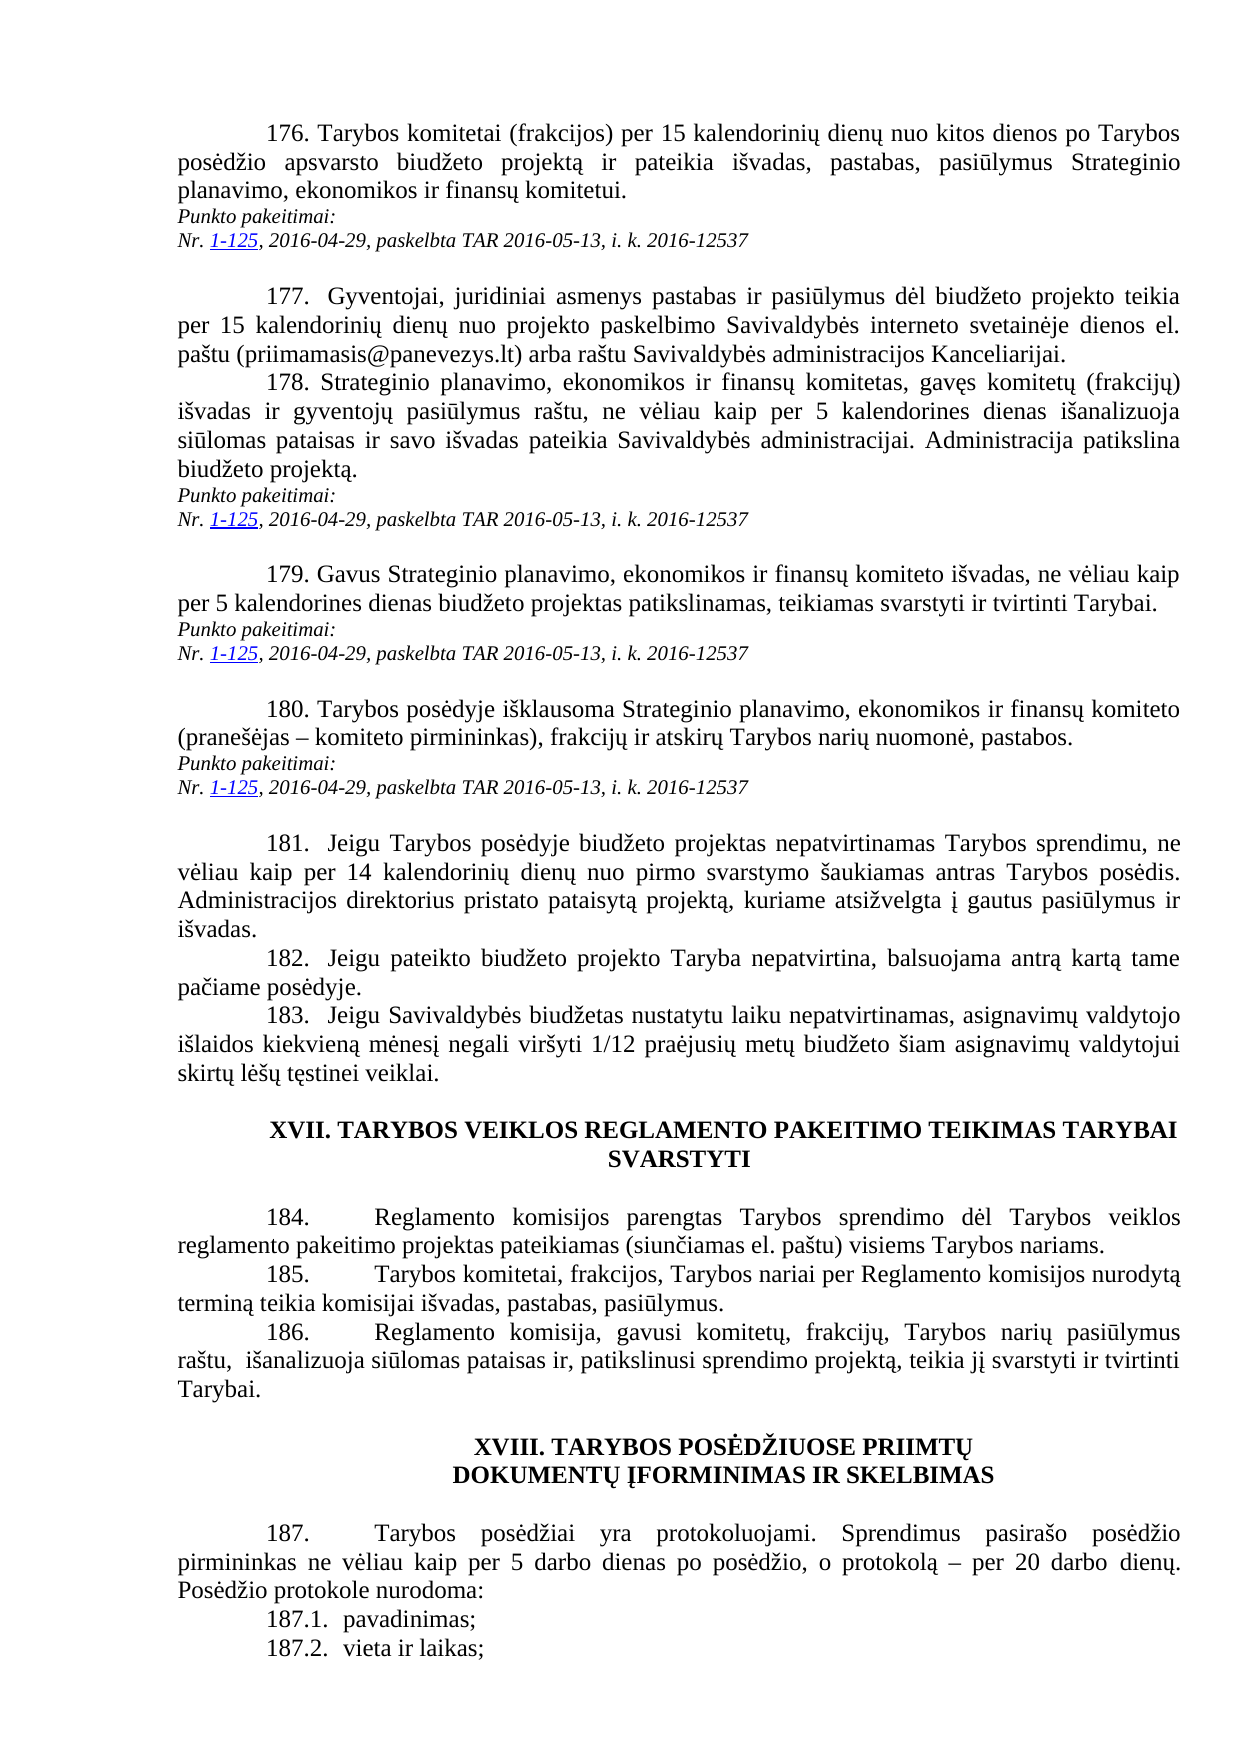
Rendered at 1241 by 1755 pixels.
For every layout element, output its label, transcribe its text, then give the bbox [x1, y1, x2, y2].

text 187.1. pavadinimas; [177, 1604, 1181, 1633]
text 184. Reglamento komisijos parengtas Tarybos sprendimo dėl Tarybos veiklos reglamento pakeitimo projektas pateikiamas (siunčiamas el. paštu) visiems Tarybos nariams. [177, 1202, 1181, 1259]
text Punkto pakeitimai: [177, 204, 1181, 228]
text Nr. 1-125, 2016-04-29, paskelbta TAR 2016-05-13, i. k. 2016-12537 [177, 228, 1181, 252]
text 178. Strateginio planavimo, ekonomikos ir finansų komitetas, gavęs komitetų (frakcijų) išvadas ir gyventojų pasiūlymus raštu, ne vėliau kaip per 5 kalendorines dienas išanalizuoja siūlomas pataisas ir savo išvadas pateikia Savivaldybės administracijai. Administracija patikslina biudžeto projektą. [177, 367, 1181, 482]
text 179. Gavus Strateginio planavimo, ekonomikos ir finansų komiteto išvadas, ne vėliau kaip per 5 kalendorines dienas biudžeto projektas patikslinamas, teikiamas svarstyti ir tvirtinti Tarybai. [177, 559, 1181, 617]
text 176. Tarybos komitetai (frakcijos) per 15 kalendorinių dienų nuo kitos dienos po Tarybos posėdžio apsvarsto biudžeto projektą ir pateikia išvadas, pastabas, pasiūlymus Strateginio planavimo, ekonomikos ir finansų komitetui. [177, 118, 1181, 204]
text 181. Jeigu Tarybos posėdyje biudžeto projektas nepatvirtinamas Tarybos sprendimu, ne vėliau kaip per 14 kalendorinių dienų nuo pirmo svarstymo šaukiamas antras Tarybos posėdis. Administracijos direktorius pristato pataisytą projektą, kuriame atsižvelgta į gautus pasiūlymus ir išvadas. [177, 828, 1181, 943]
text Nr. 1-125, 2016-04-29, paskelbta TAR 2016-05-13, i. k. 2016-12537 [177, 775, 1181, 799]
text 185. Tarybos komitetai, frakcijos, Tarybos nariai per Reglamento komisijos nurodytą terminą teikia komisijai išvadas, pastabas, pasiūlymus. [177, 1259, 1181, 1317]
text Punkto pakeitimai: [177, 617, 1181, 641]
text Nr. 1-125, 2016-04-29, paskelbta TAR 2016-05-13, i. k. 2016-12537 [177, 641, 1181, 665]
text Nr. 1-125, 2016-04-29, paskelbta TAR 2016-05-13, i. k. 2016-12537 [177, 507, 1181, 531]
text 187. Tarybos posėdžiai yra protokoluojami. Sprendimus pasirašo posėdžio pirmininkas ne vėliau kaip per 5 darbo dienas po posėdžio, o protokolą – per 20 darbo dienų. Posėdžio protokole nurodoma: [177, 1518, 1181, 1604]
text XVIII. TARYBOS POSĖDŽIUOSE PRIIMTŲ [177, 1432, 1181, 1461]
text 182. Jeigu pateikto biudžeto projekto Taryba nepatvirtina, balsuojama antrą kartą tame pačiame posėdyje. [177, 943, 1181, 1001]
text 187.2. vieta ir laikas; [177, 1633, 1181, 1662]
text DOKUMENTŲ ĮFORMINIMAS IR SKELBIMAS [177, 1461, 1181, 1489]
text 180. Tarybos posėdyje išklausoma Strateginio planavimo, ekonomikos ir finansų komiteto (pranešėjas – komiteto pirmininkas), frakcijų ir atskirų Tarybos narių nuomonė, pastabos. [177, 694, 1181, 751]
text XVII. TARYBOS VEIKLOS REGLAMENTO PAKEITIMO TEIKIMAS TARYBAI SVARSTYTI [177, 1116, 1181, 1173]
text 177. Gyventojai, juridiniai asmenys pastabas ir pasiūlymus dėl biudžeto projekto teikia per 15 kalendorinių dienų nuo projekto paskelbimo Savivaldybės interneto svetainėje dienos el. paštu (priimamasis@panevezys.lt) arba raštu Savivaldybės administracijos Kanceliarijai. [177, 281, 1181, 367]
text 183. Jeigu Savivaldybės biudžetas nustatytu laiku nepatvirtinamas, asignavimų valdytojo išlaidos kiekvieną mėnesį negali viršyti 1/12 praėjusių metų biudžeto šiam asignavimų valdytojui skirtų lėšų tęstinei veiklai. [177, 1001, 1181, 1087]
text Punkto pakeitimai: [177, 482, 1181, 507]
text 186. Reglamento komisija, gavusi komitetų, frakcijų, Tarybos narių pasiūlymus raštu, išanalizuoja siūlomas pataisas ir, patikslinusi sprendimo projektą, teikia jį svarstyti ir tvirtinti Tarybai. [177, 1317, 1181, 1403]
text Punkto pakeitimai: [177, 751, 1181, 775]
